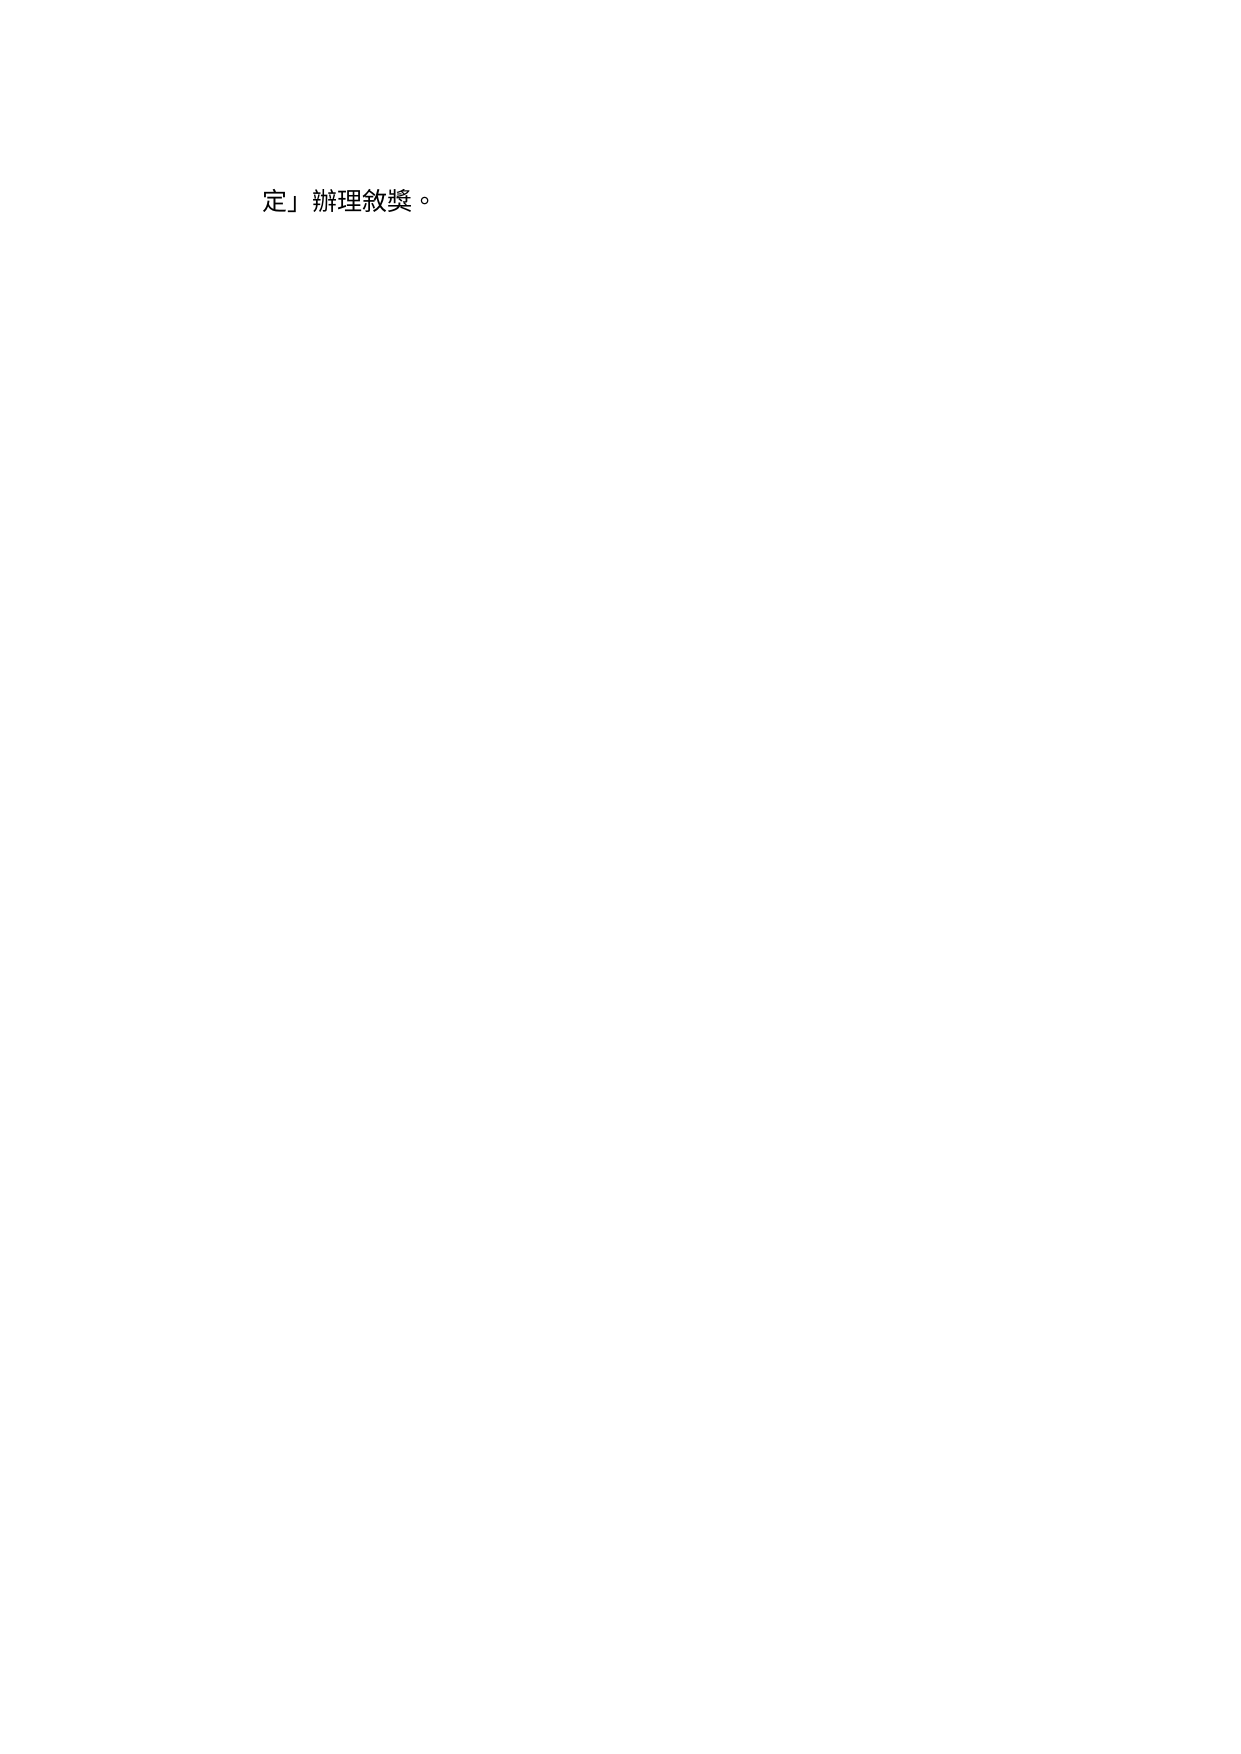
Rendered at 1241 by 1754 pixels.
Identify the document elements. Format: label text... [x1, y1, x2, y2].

text 定」辦理敘獎。 [112, 158, 1128, 221]
